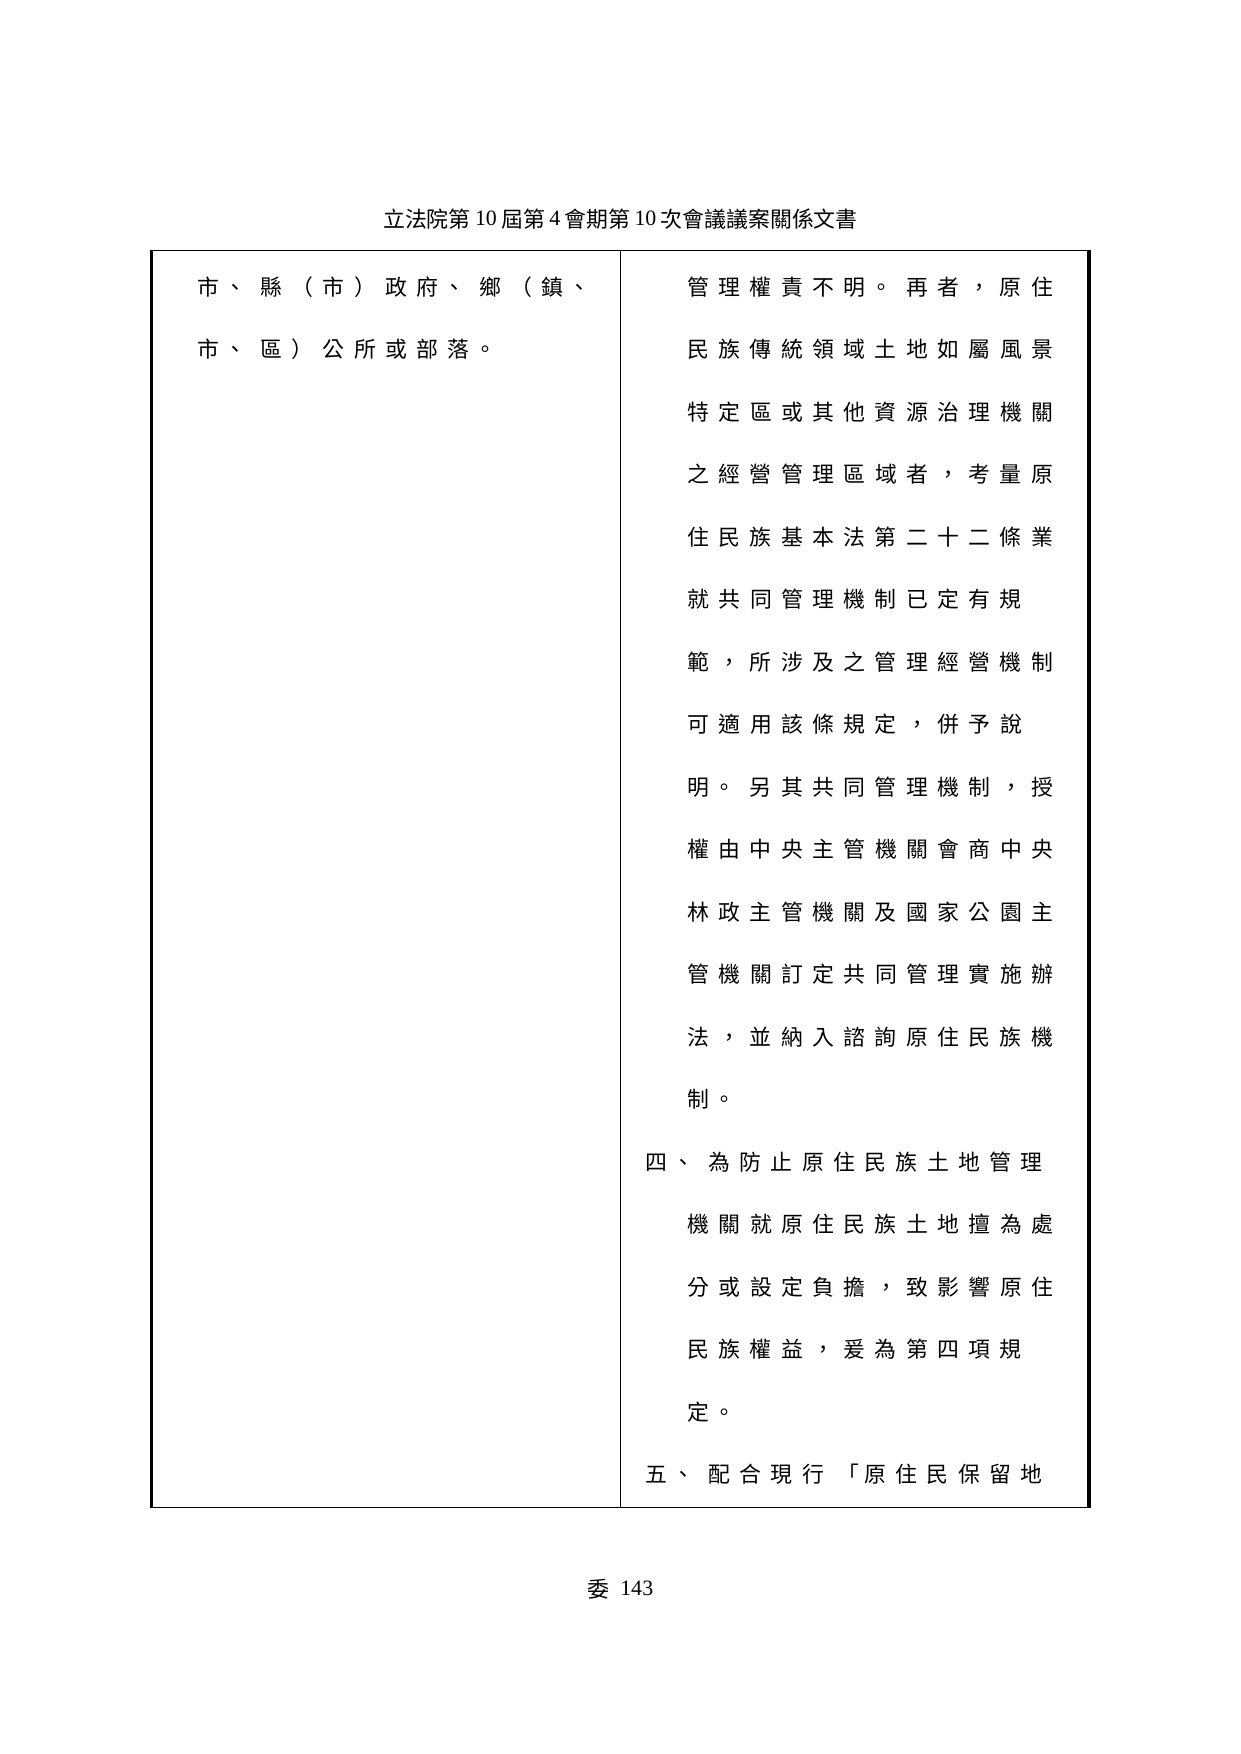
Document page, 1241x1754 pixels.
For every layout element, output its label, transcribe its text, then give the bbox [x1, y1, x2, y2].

table_cell 管理權責不明。再者，原住民族傳統領域土地如屬風景特定區或其他資源治理機關之經營管理區域者，考量原住民族基本法第二十二條業就共同管理機制已定有規範，所涉及之管理經營機制可適用該條規定，併予說明。另其共同管理機制，授權由中央主管機關會商中央林政主管機關及國家公園主管機關訂定共同管理實施辦法，並納入諮詢原住民族機制。 四、為防止原住民族土地管理機關就原住民族土地擅為處分或設定負擔，致影響原住民族權益，爰為第四項規定。 五、配合現行「原住民保留地 [621, 251, 1087, 1507]
table_cell 市、縣（市）政府、鄉（鎮、市、區）公所或部落。 [153, 251, 620, 1507]
